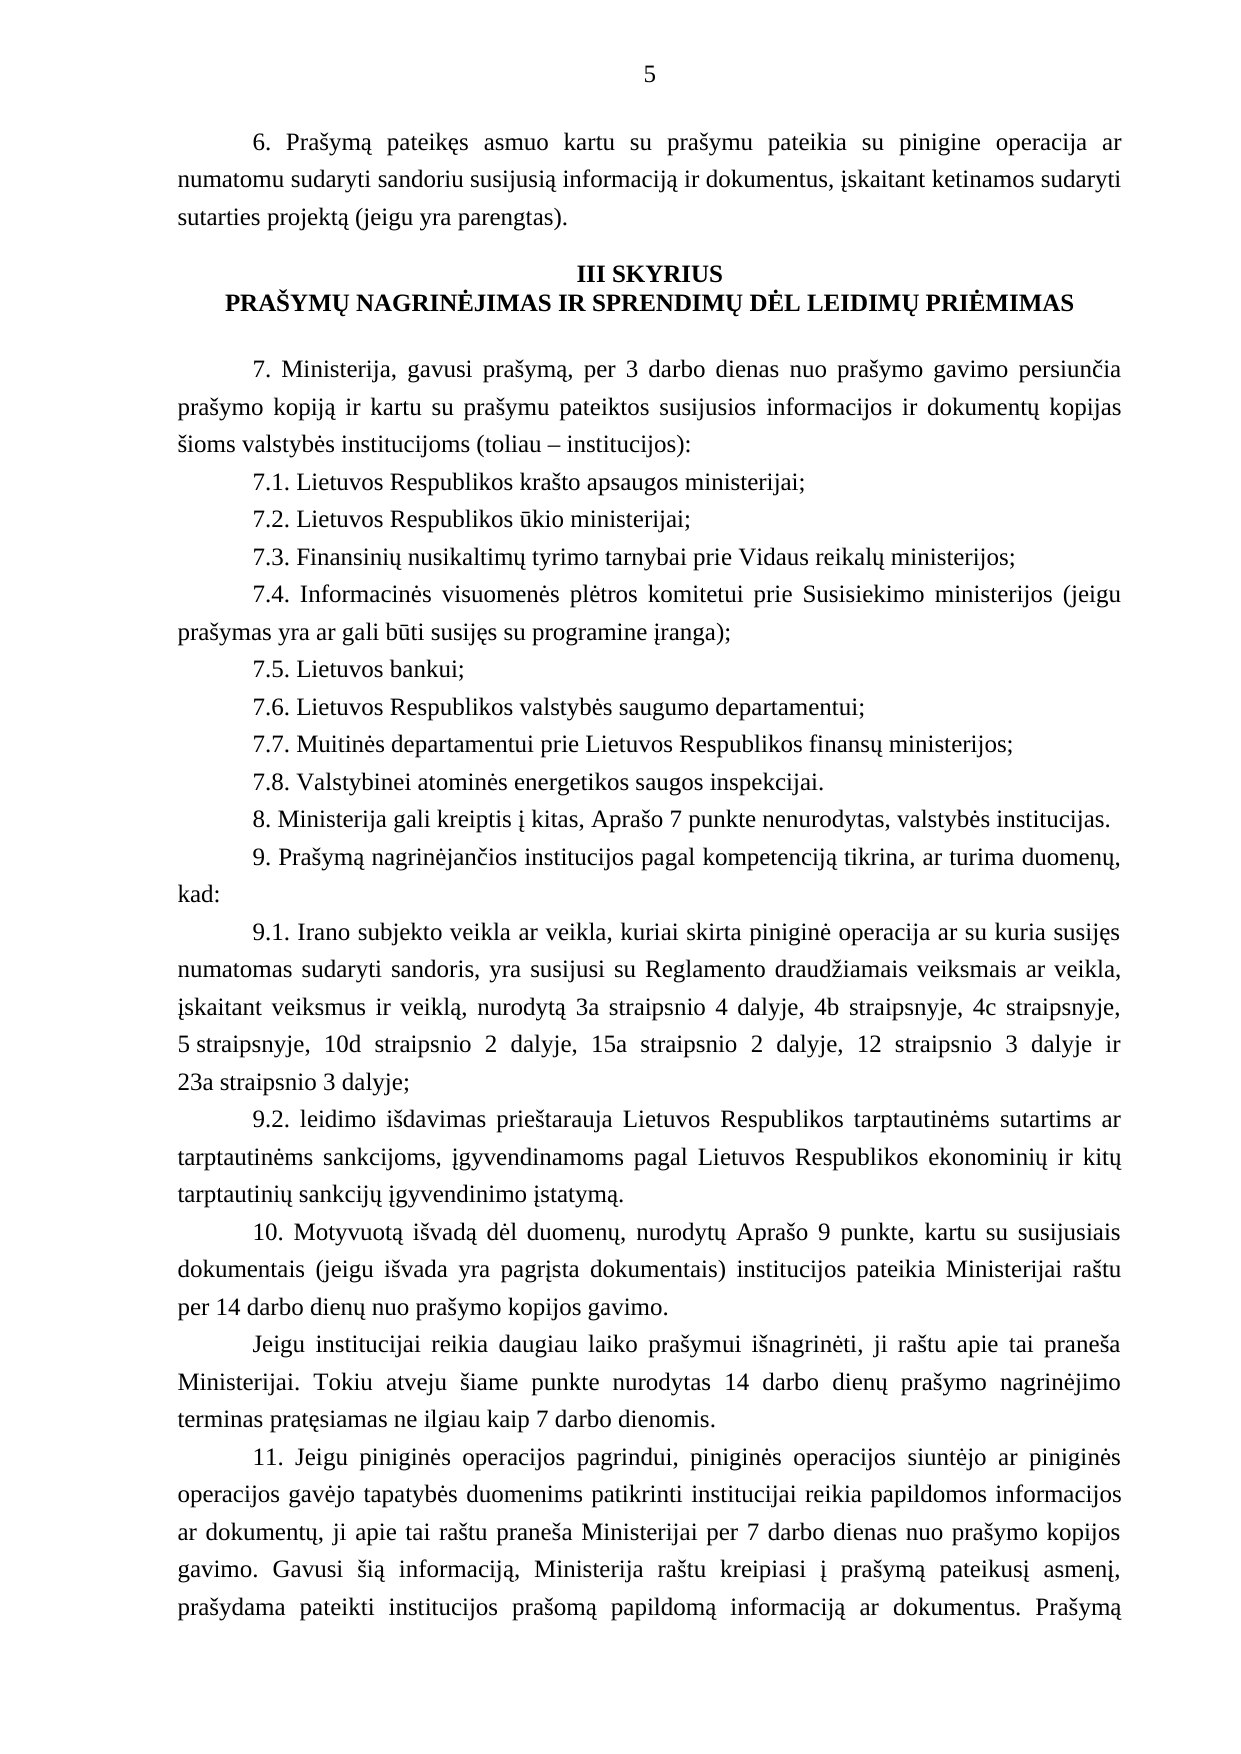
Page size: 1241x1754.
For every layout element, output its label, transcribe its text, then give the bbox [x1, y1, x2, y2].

text 7.5. Lietuvos bankui; [177, 646, 1122, 683]
text 7.3. Finansinių nusikaltimų tyrimo tarnybai prie Vidaus reikalų ministerijos; [177, 533, 1122, 571]
text 7.7. Muitinės departamentui prie Lietuvos Respublikos finansų ministerijos; [177, 721, 1122, 758]
text 9. Prašymą nagrinėjančios institucijos pagal kompetenciją tikrina, ar turima duomenų, kad: [177, 833, 1122, 908]
text 10. Motyvuotą išvadą dėl duomenų, nurodytų Aprašo 9 punkte, kartu su susijusiais dokumentais (jeigu išvada yra pagrįsta dokumentais) institucijos pateikia Ministerijai raštu per 14 darbo dienų nuo prašymo kopijos gavimo. [177, 1208, 1122, 1321]
text PRAŠYMŲ NAGRINĖJIMAS IR SPRENDIMŲ DĖL LEIDIMŲ PRIĖMIMAS [177, 288, 1122, 317]
text 7.8. Valstybinei atominės energetikos saugos inspekcijai. [177, 758, 1122, 796]
text Jeigu institucijai reikia daugiau laiko prašymui išnagrinėti, ji raštu apie tai praneša Ministerijai. Tokiu atveju šiame punkte nurodytas 14 darbo dienų prašymo nagrinėjimo terminas pratęsiamas ne ilgiau kaip 7 darbo dienomis. [177, 1321, 1122, 1433]
text 7. Ministerija, gavusi prašymą, per 3 darbo dienas nuo prašymo gavimo persiunčia prašymo kopiją ir kartu su prašymu pateiktos susijusios informacijos ir dokumentų kopijas šioms valstybės institucijoms (toliau – institucijos): [177, 346, 1122, 458]
text III SKYRIUS [177, 259, 1122, 288]
text 7.4. Informacinės visuomenės plėtros komitetui prie Susisiekimo ministerijos (jeigu prašymas yra ar gali būti susijęs su programine įranga); [177, 571, 1122, 646]
text 9.2. leidimo išdavimas prieštarauja Lietuvos Respublikos tarptautinėms sutartims ar tarptautinėms sankcijoms, įgyvendinamoms pagal Lietuvos Respublikos ekonominių ir kitų tarptautinių sankcijų įgyvendinimo įstatymą. [177, 1096, 1122, 1208]
text 7.6. Lietuvos Respublikos valstybės saugumo departamentui; [177, 683, 1122, 721]
text 9.1. Irano subjekto veikla ar veikla, kuriai skirta piniginė operacija ar su kuria susijęs numatomas sudaryti sandoris, yra susijusi su Reglamento draudžiamais veiksmais ar veikla, įskaitant veiksmus ir veiklą, nurodytą 3a straipsnio 4 dalyje, 4b straipsnyje, 4c straipsnyje, 5 straipsnyje, 10d straipsnio 2 dalyje, 15a straipsnio 2 dalyje, 12 straipsnio 3 dalyje ir 23a straipsnio 3 dalyje; [177, 908, 1122, 1096]
text 7.2. Lietuvos Respublikos ūkio ministerijai; [177, 496, 1122, 533]
text 6. Prašymą pateikęs asmuo kartu su prašymu pateikia su pinigine operacija ar numatomu sudaryti sandoriu susijusią informaciją ir dokumentus, įskaitant ketinamos sudaryti sutarties projektą (jeigu yra parengtas). [177, 118, 1122, 231]
text 11. Jeigu piniginės operacijos pagrindui, piniginės operacijos siuntėjo ar piniginės operacijos gavėjo tapatybės duomenims patikrinti institucijai reikia papildomos informacijos ar dokumentų, ji apie tai raštu praneša Ministerijai per 7 darbo dienas nuo prašymo kopijos gavimo. Gavusi šią informaciją, Ministerija raštu kreipiasi į prašymą pateikusį asmenį, prašydama pateikti institucijos prašomą papildomą informaciją ar dokumentus. Prašymą [177, 1433, 1122, 1621]
text 8. Ministerija gali kreiptis į kitas, Aprašo 7 punkte nenurodytas, valstybės institucijas. [177, 796, 1122, 833]
text 7.1. Lietuvos Respublikos krašto apsaugos ministerijai; [177, 458, 1122, 496]
